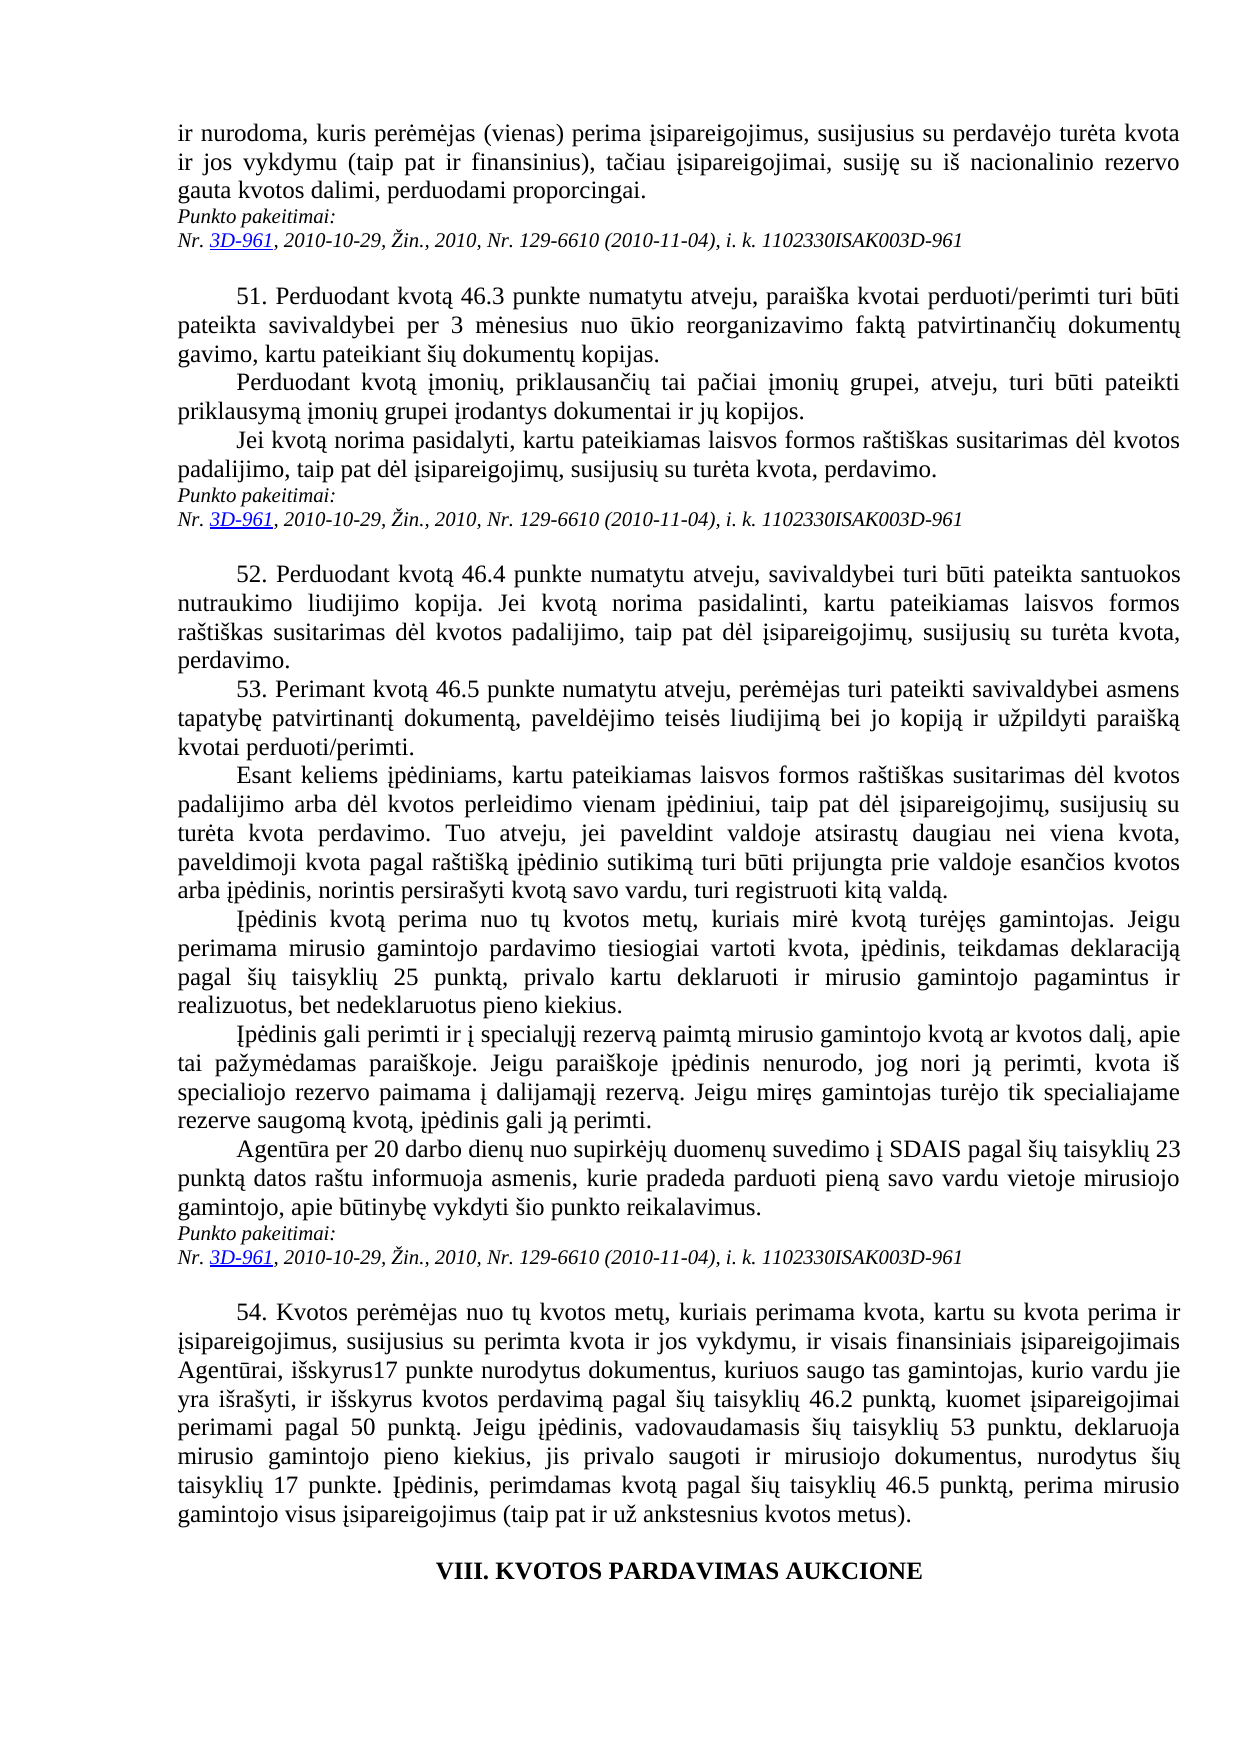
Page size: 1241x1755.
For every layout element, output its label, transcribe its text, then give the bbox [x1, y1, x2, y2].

text VIII. KVOTOS PARDAVIMAS AUKCIONE [177, 1556, 1181, 1585]
text Punkto pakeitimai: [177, 1221, 1181, 1245]
text Nr. 3D-961, 2010-10-29, Žin., 2010, Nr. 129-6610 (2010-11-04), i. k. 1102330ISAK003D-961 [177, 1245, 1181, 1269]
text Punkto pakeitimai: [177, 204, 1181, 228]
text Perduodant kvotą įmonių, priklausančių tai pačiai įmonių grupei, atveju, turi būti pateikti priklausymą įmonių grupei įrodantys dokumentai ir jų kopijos. [177, 367, 1181, 425]
text Nr. 3D-961, 2010-10-29, Žin., 2010, Nr. 129-6610 (2010-11-04), i. k. 1102330ISAK003D-961 [177, 228, 1181, 252]
text ir nurodoma, kuris perėmėjas (vienas) perima įsipareigojimus, susijusius su perdavėjo turėta kvota ir jos vykdymu (taip pat ir finansinius), tačiau įsipareigojimai, susiję su iš nacionalinio rezervo gauta kvotos dalimi, perduodami proporcingai. [177, 118, 1181, 204]
text 54. Kvotos perėmėjas nuo tų kvotos metų, kuriais perimama kvota, kartu su kvota perima ir įsipareigojimus, susijusius su perimta kvota ir jos vykdymu, ir visais finansiniais įsipareigojimais Agentūrai, išskyrus17 punkte nurodytus dokumentus, kuriuos saugo tas gamintojas, kurio vardu jie yra išrašyti, ir išskyrus kvotos perdavimą pagal šių taisyklių 46.2 punktą, kuomet įsipareigojimai perimami pagal 50 punktą. Jeigu įpėdinis, vadovaudamasis šių taisyklių 53 punktu, deklaruoja mirusio gamintojo pieno kiekius, jis privalo saugoti ir mirusiojo dokumentus, nurodytus šių taisyklių 17 punkte. Įpėdinis, perimdamas kvotą pagal šių taisyklių 46.5 punktą, perima mirusio gamintojo visus įsipareigojimus (taip pat ir už ankstesnius kvotos metus). [177, 1297, 1181, 1527]
text Punkto pakeitimai: [177, 482, 1181, 507]
text Esant keliems įpėdiniams, kartu pateikiamas laisvos formos raštiškas susitarimas dėl kvotos padalijimo arba dėl kvotos perleidimo vienam įpėdiniui, taip pat dėl įsipareigojimų, susijusių su turėta kvota perdavimo. Tuo atveju, jei paveldint valdoje atsirastų daugiau nei viena kvota, paveldimoji kvota pagal raštišką įpėdinio sutikimą turi būti prijungta prie valdoje esančios kvotos arba įpėdinis, norintis persirašyti kvotą savo vardu, turi registruoti kitą valdą. [177, 761, 1181, 904]
text Jei kvotą norima pasidalyti, kartu pateikiamas laisvos formos raštiškas susitarimas dėl kvotos padalijimo, taip pat dėl įsipareigojimų, susijusių su turėta kvota, perdavimo. [177, 425, 1181, 482]
text Įpėdinis kvotą perima nuo tų kvotos metų, kuriais mirė kvotą turėjęs gamintojas. Jeigu perimama mirusio gamintojo pardavimo tiesiogiai vartoti kvota, įpėdinis, teikdamas deklaraciją pagal šių taisyklių 25 punktą, privalo kartu deklaruoti ir mirusio gamintojo pagamintus ir realizuotus, bet nedeklaruotus pieno kiekius. [177, 904, 1181, 1019]
text Nr. 3D-961, 2010-10-29, Žin., 2010, Nr. 129-6610 (2010-11-04), i. k. 1102330ISAK003D-961 [177, 507, 1181, 531]
text Įpėdinis gali perimti ir į specialųjį rezervą paimtą mirusio gamintojo kvotą ar kvotos dalį, apie tai pažymėdamas paraiškoje. Jeigu paraiškoje įpėdinis nenurodo, jog nori ją perimti, kvota iš specialiojo rezervo paimama į dalijamąjį rezervą. Jeigu miręs gamintojas turėjo tik specialiajame rezerve saugomą kvotą, įpėdinis gali ją perimti. [177, 1019, 1181, 1134]
text 53. Perimant kvotą 46.5 punkte numatytu atveju, perėmėjas turi pateikti savivaldybei asmens tapatybę patvirtinantį dokumentą, paveldėjimo teisės liudijimą bei jo kopiją ir užpildyti paraišką kvotai perduoti/perimti. [177, 674, 1181, 761]
text Agentūra per 20 darbo dienų nuo supirkėjų duomenų suvedimo į SDAIS pagal šių taisyklių 23 punktą datos raštu informuoja asmenis, kurie pradeda parduoti pieną savo vardu vietoje mirusiojo gamintojo, apie būtinybę vykdyti šio punkto reikalavimus. [177, 1134, 1181, 1221]
text 52. Perduodant kvotą 46.4 punkte numatytu atveju, savivaldybei turi būti pateikta santuokos nutraukimo liudijimo kopija. Jei kvotą norima pasidalinti, kartu pateikiamas laisvos formos raštiškas susitarimas dėl kvotos padalijimo, taip pat dėl įsipareigojimų, susijusių su turėta kvota, perdavimo. [177, 559, 1181, 674]
text 51. Perduodant kvotą 46.3 punkte numatytu atveju, paraiška kvotai perduoti/perimti turi būti pateikta savivaldybei per 3 mėnesius nuo ūkio reorganizavimo faktą patvirtinančių dokumentų gavimo, kartu pateikiant šių dokumentų kopijas. [177, 281, 1181, 367]
